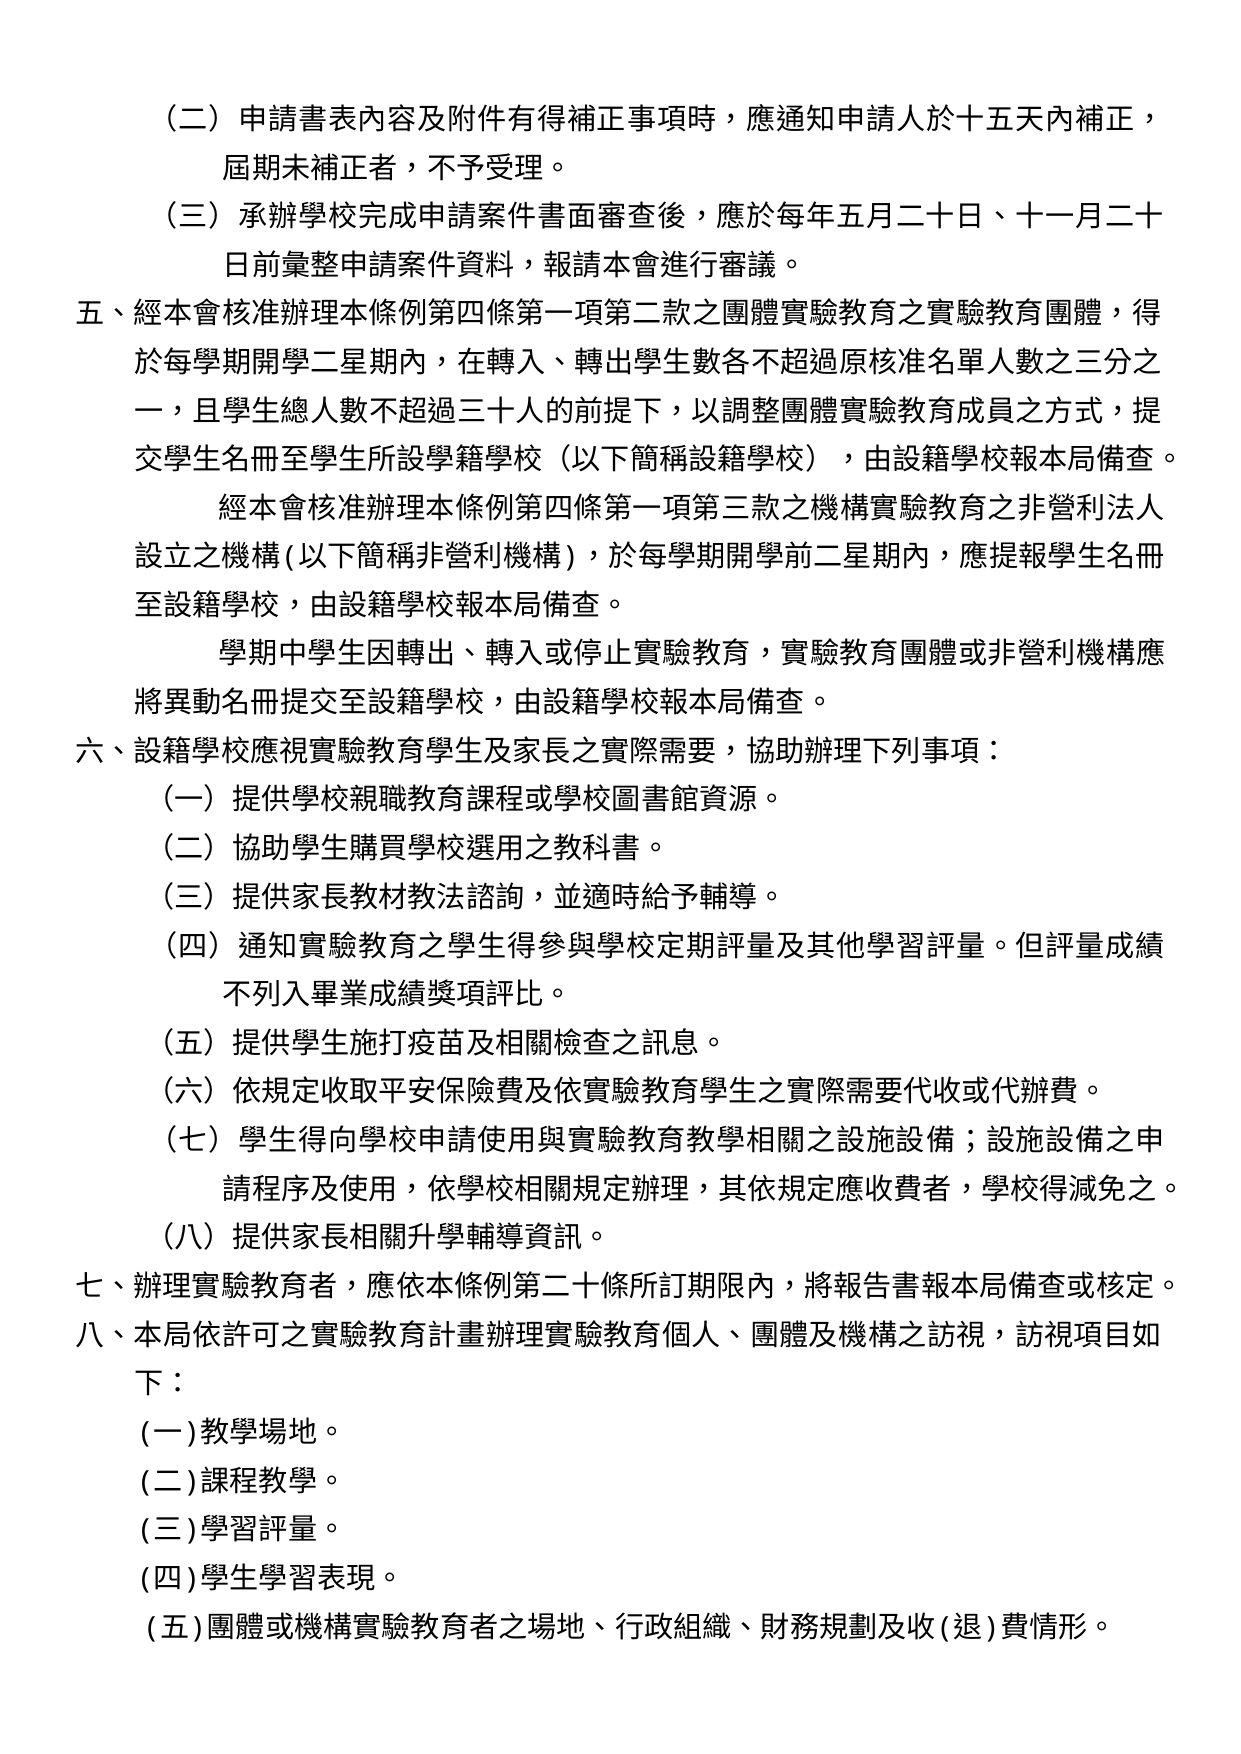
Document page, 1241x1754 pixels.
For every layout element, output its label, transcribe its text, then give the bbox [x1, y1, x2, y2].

text 七、辦理實驗教育者，應依本條例第二十條所訂期限內，將報告書報本局備查或核定。 [75, 1263, 1165, 1305]
text (二)課程教學。 [75, 1457, 1165, 1499]
text (三)學習評量。 [75, 1506, 1165, 1548]
text （六）依規定收取平安保險費及依實驗教育學生之實際需要代收或代辦費。 [75, 1068, 1165, 1110]
text （三）承辦學校完成申請案件書面審查後，應於每年五月二十日、十一月二十日前彙整申請案件資料，報請本會進行審議。 [75, 193, 1165, 284]
text （一）提供學校親職教育課程或學校圖書館資源。 [75, 776, 1165, 818]
text 六、設籍學校應視實驗教育學生及家長之實際需要，協助辦理下列事項： [75, 727, 1165, 769]
text (五)團體或機構實驗教育者之場地、行政組織、財務規劃及收(退)費情形。 [90, 1603, 1165, 1646]
text （五）提供學生施打疫苗及相關檢查之訊息。 [75, 1019, 1165, 1062]
text (一)教學場地。 [75, 1408, 1165, 1451]
text （八）提供家長相關升學輔導資訊。 [75, 1214, 1165, 1256]
text 學期中學生因轉出、轉入或停止實驗教育，實驗教育團體或非營利機構應將異動名冊提交至設籍學校，由設籍學校報本局備查。 [75, 630, 1165, 721]
text 經本會核准辦理本條例第四條第一項第三款之機構實驗教育之非營利法人設立之機構(以下簡稱非營利機構)，於每學期開學前二星期內，應提報學生名冊至設籍學校，由設籍學校報本局備查。 [75, 484, 1165, 624]
text 五、經本會核准辦理本條例第四條第一項第二款之團體實驗教育之實驗教育團體，得於每學期開學二星期內，在轉入、轉出學生數各不超過原核准名單人數之三分之一，且學生總人數不超過三十人的前提下，以調整團體實驗教育成員之方式，提交學生名冊至學生所設學籍學校（以下簡稱設籍學校），由設籍學校報本局備查。 [75, 290, 1165, 478]
text （二）協助學生購買學校選用之教科書。 [75, 824, 1165, 867]
text （七）學生得向學校申請使用與實驗教育教學相關之設施設備；設施設備之申請程序及使用，依學校相關規定辦理，其依規定應收費者，學校得減免之。 [75, 1117, 1165, 1208]
text (四)學生學習表現。 [75, 1554, 1165, 1597]
text （四）通知實驗教育之學生得參與學校定期評量及其他學習評量。但評量成績不列入畢業成績獎項評比。 [75, 922, 1165, 1013]
text （二）申請書表內容及附件有得補正事項時，應通知申請人於十五天內補正，屆期未補正者，不予受理。 [75, 96, 1165, 187]
text 八、本局依許可之實驗教育計畫辦理實驗教育個人、團體及機構之訪視，訪視項目如下： [75, 1311, 1165, 1402]
text （三）提供家長教材教法諮詢，並適時給予輔導。 [75, 873, 1165, 916]
